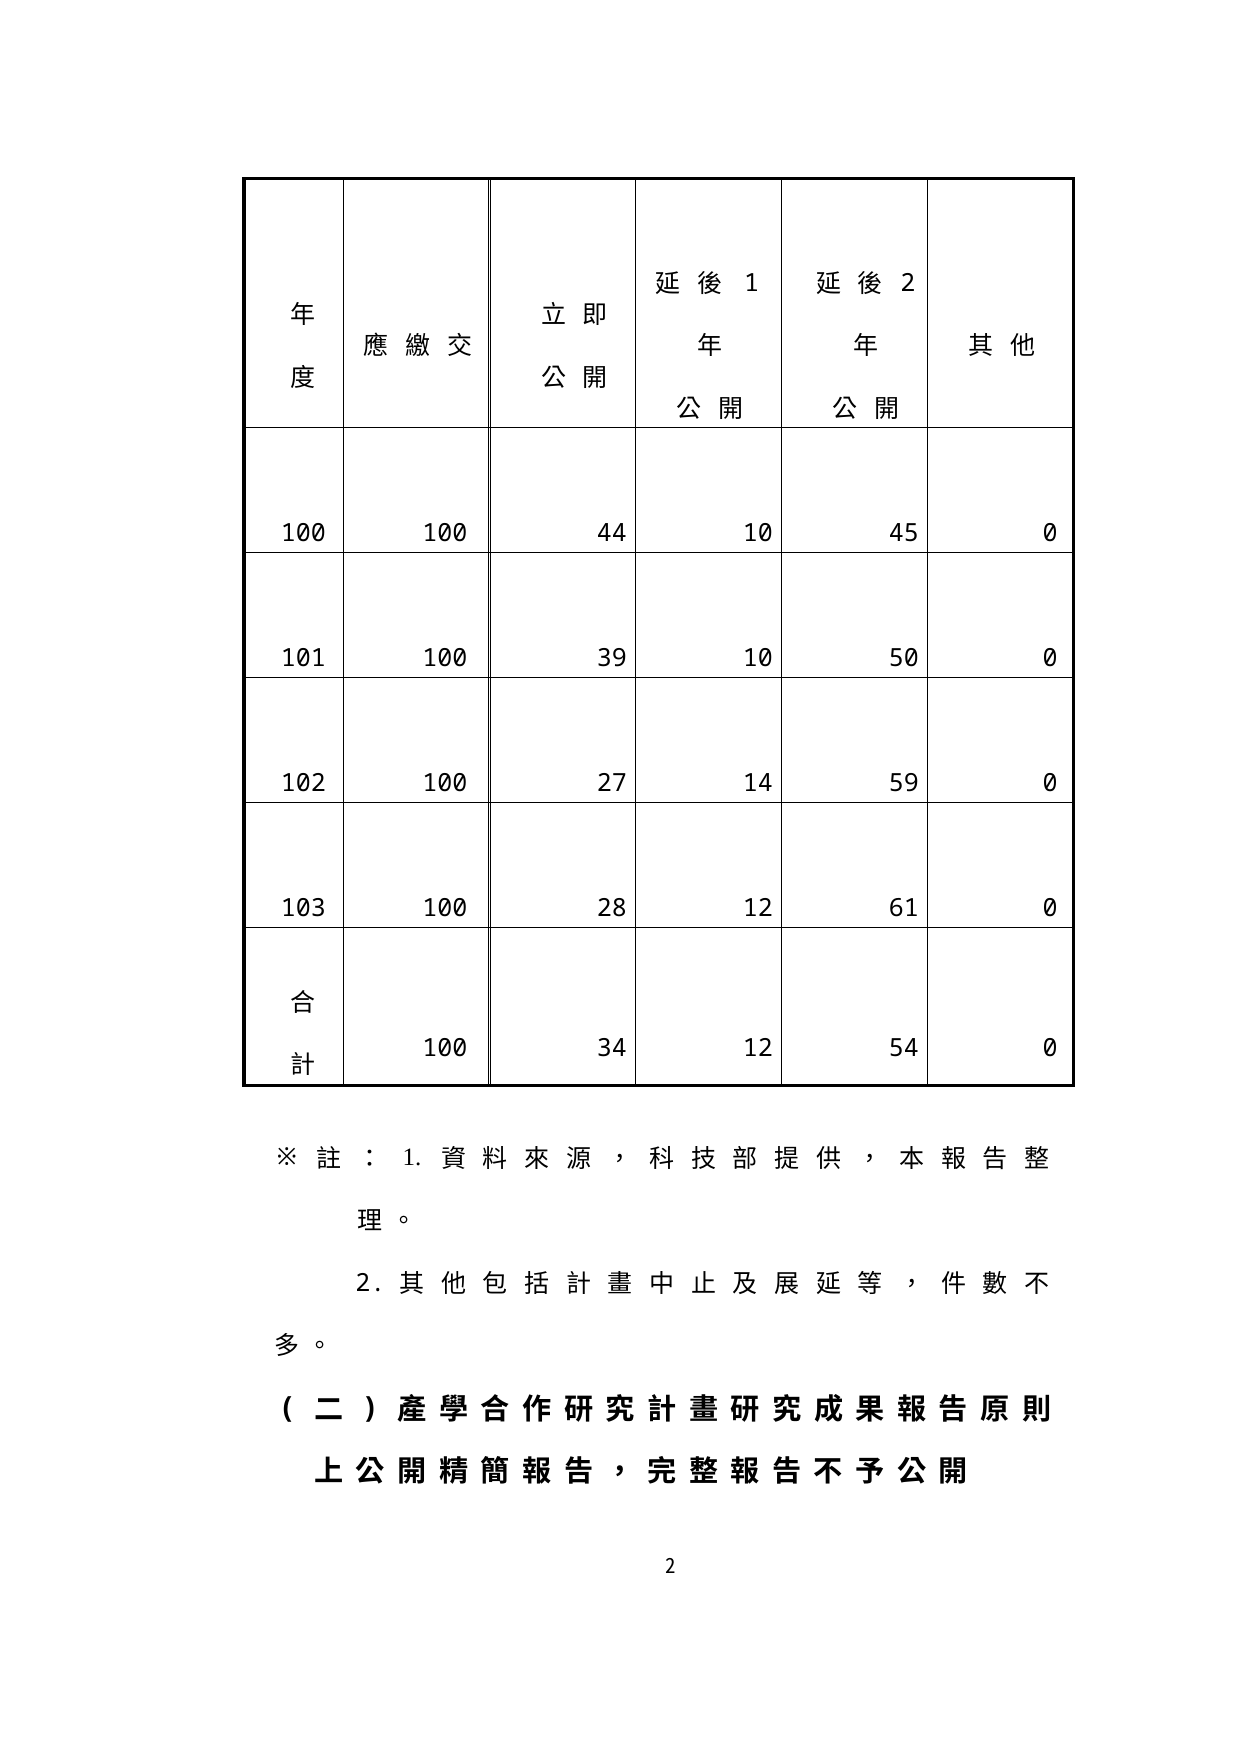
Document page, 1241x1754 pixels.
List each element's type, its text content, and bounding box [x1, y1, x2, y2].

table_header 立即公開 [491, 180, 635, 427]
table_header 延後2年 公開 [782, 180, 927, 427]
table_cell 103 [246, 803, 343, 927]
table_cell 34 [491, 928, 635, 1083]
table_cell 100 [344, 803, 488, 927]
table_cell 合計 [246, 928, 343, 1083]
table_cell 44 [491, 428, 635, 552]
table_cell 101 [246, 553, 343, 677]
table_cell 100 [246, 428, 343, 552]
table_header 年度 [246, 180, 343, 427]
table_cell 12 [636, 803, 781, 927]
table_cell 28 [491, 803, 635, 927]
table_cell 102 [246, 678, 343, 802]
table_cell 100 [344, 928, 488, 1083]
table_cell 100 [344, 428, 488, 552]
table_cell 27 [491, 678, 635, 802]
table_header 應繳交 [344, 180, 488, 427]
table_cell 0 [928, 803, 1072, 927]
table_cell 100 [344, 678, 488, 802]
table_cell 45 [782, 428, 927, 552]
table_header 其他 [928, 180, 1072, 427]
text (二)產學合作研究計畫研究成果報告原則上公開精簡報告，完整報告不予公開 [242, 1365, 1058, 1490]
table_cell 61 [782, 803, 927, 927]
table_cell 0 [928, 678, 1072, 802]
table_cell 0 [928, 428, 1072, 552]
table_cell 12 [636, 928, 781, 1083]
text ※註：1.資料來源，科技部提供，本報告整理。 [241, 1115, 1058, 1240]
table_header 延後1年 公開 [636, 180, 781, 427]
table_cell 50 [782, 553, 927, 677]
table_cell 0 [928, 928, 1072, 1083]
table_cell 100 [344, 553, 488, 677]
table_cell 54 [782, 928, 927, 1083]
text 2.其他包括計畫中止及展延等，件數不多。 [238, 1240, 1058, 1365]
table_cell 59 [782, 678, 927, 802]
table_cell 10 [636, 553, 781, 677]
table_cell 14 [636, 678, 781, 802]
table_cell 0 [928, 553, 1072, 677]
table_cell 39 [491, 553, 635, 677]
table_cell 10 [636, 428, 781, 552]
